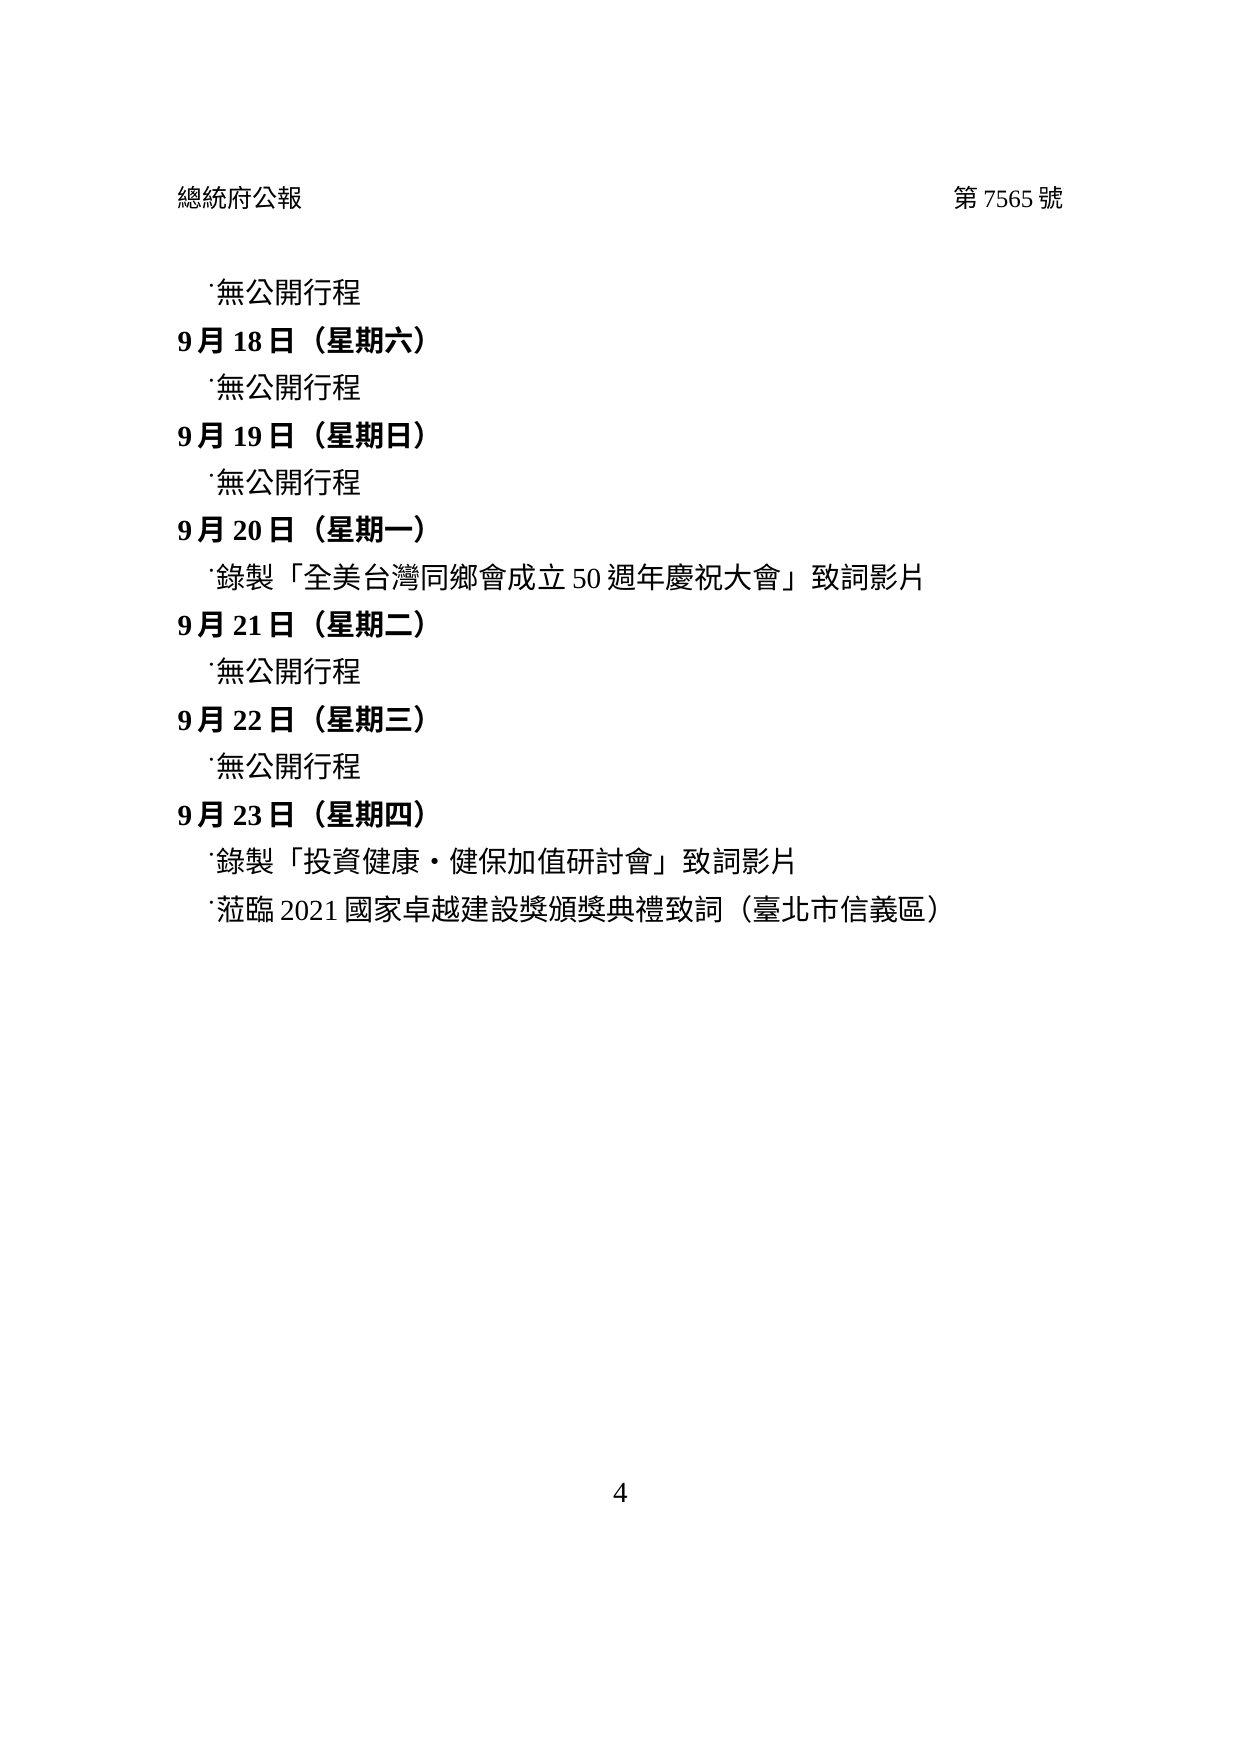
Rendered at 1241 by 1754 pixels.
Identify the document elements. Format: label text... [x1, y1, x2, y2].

text 9月23日（星期四） [177, 787, 1063, 834]
text 9月20日（星期一） [177, 503, 1063, 550]
text ˙無公開行程 [206, 740, 1063, 787]
text 9月21日（星期二） [177, 598, 1063, 645]
text ˙無公開行程 [206, 455, 1063, 503]
text 9月18日（星期六） [177, 313, 1063, 361]
text ˙無公開行程 [206, 266, 1063, 313]
text ˙無公開行程 [206, 645, 1063, 692]
text ˙錄製「全美台灣同鄉會成立50週年慶祝大會」致詞影片 [206, 550, 1063, 598]
text ˙無公開行程 [206, 361, 1063, 408]
text 9月19日（星期日） [177, 408, 1063, 455]
text ˙蒞臨2021國家卓越建設獎頒獎典禮致詞（臺北市信義區） [206, 882, 1063, 929]
text ˙錄製「投資健康・健保加值研討會」致詞影片 [206, 834, 1063, 882]
text 9月22日（星期三） [177, 692, 1063, 740]
